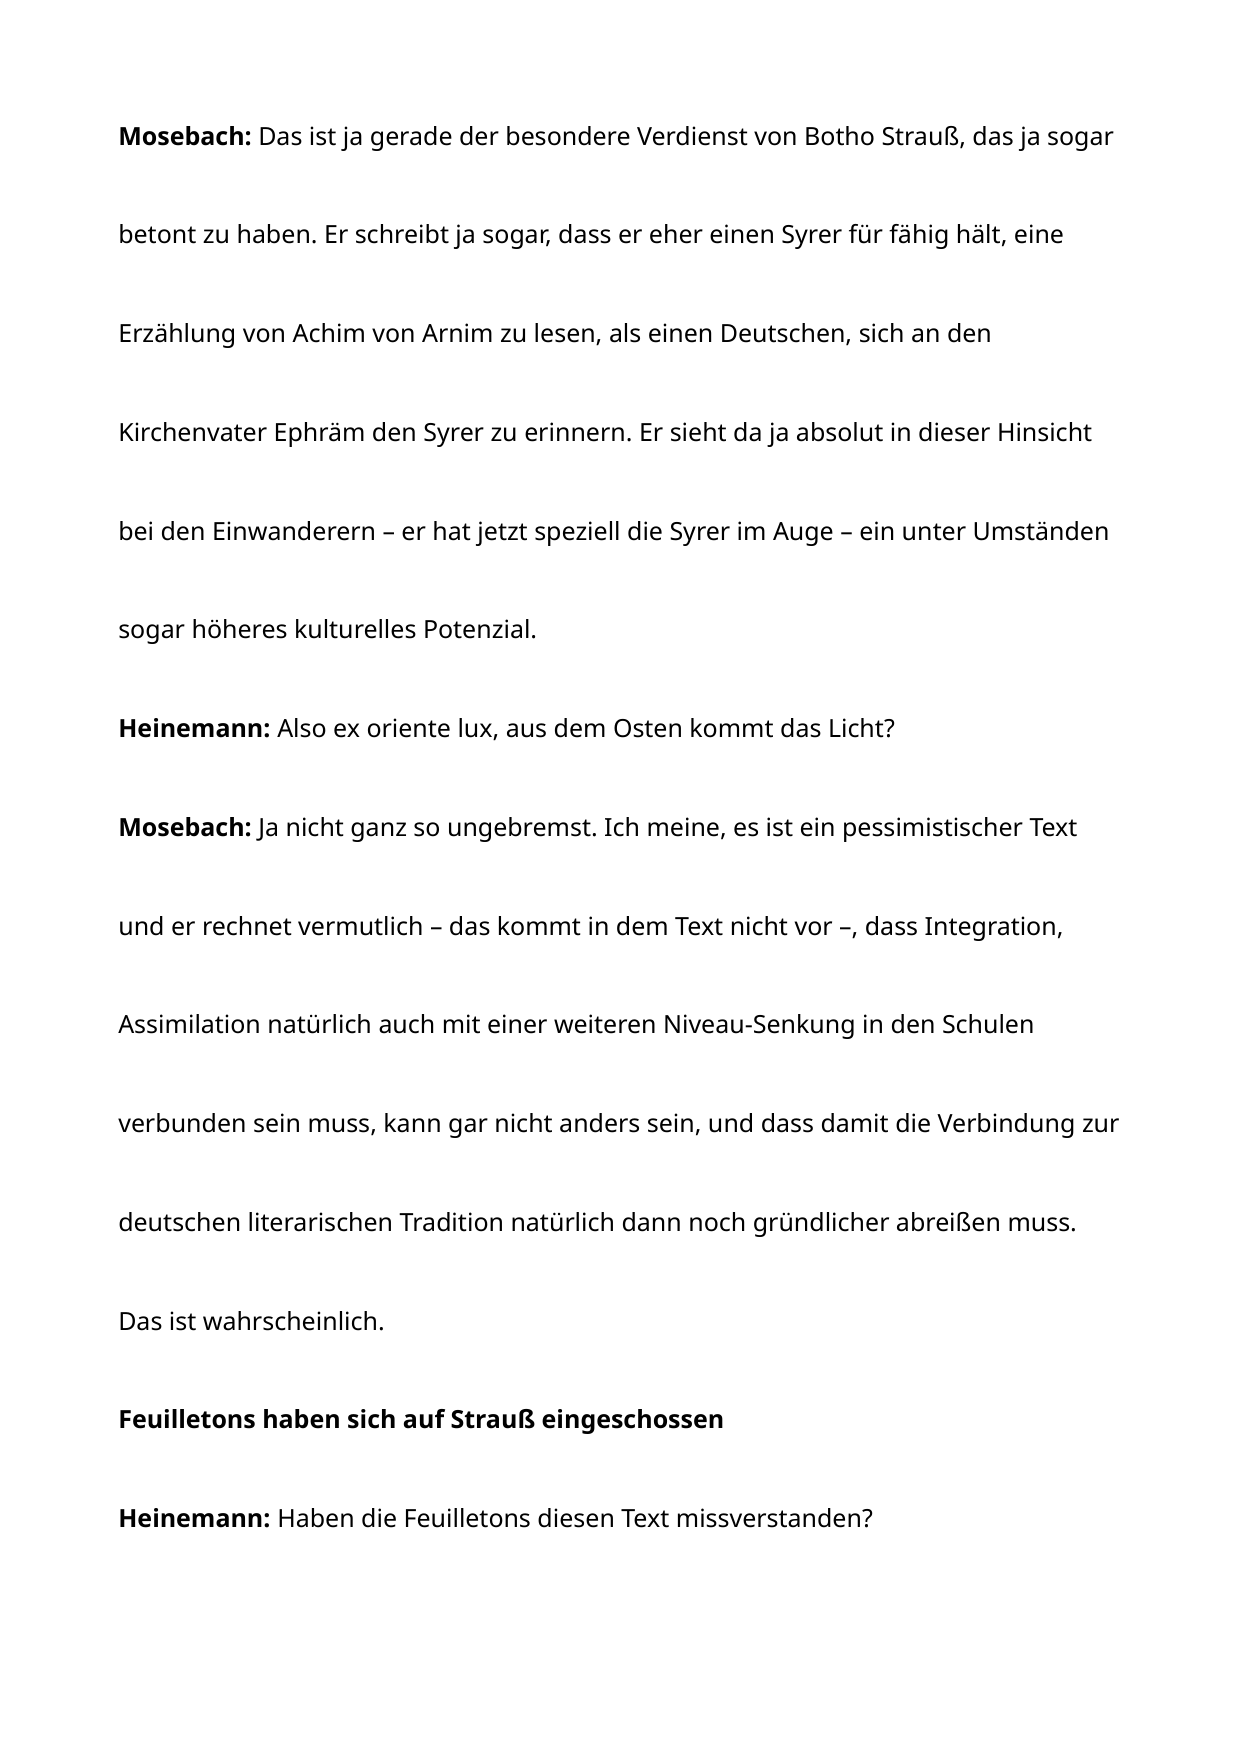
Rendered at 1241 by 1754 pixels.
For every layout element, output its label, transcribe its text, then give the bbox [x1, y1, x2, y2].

text Mosebach: Das ist ja gerade der besondere Verdienst von Botho Strauß, das ja sogar betont zu haben. Er schreibt ja sogar, dass er eher einen Syrer für fähig hält, eine Erzählung von Achim von Arnim zu lesen, als einen Deutschen, sich an den Kirchenvater Ephräm den Syrer zu erinnern. Er sieht da ja absolut in dieser Hinsicht bei den Einwanderern – er hat jetzt speziell die Syrer im Auge – ein unter Umständen sogar höheres kulturelles Potenzial. [118, 118, 1122, 646]
text Heinemann: Also ex oriente lux, aus dem Osten kommt das Licht? [118, 711, 1122, 745]
text Feuilletons haben sich auf Strauß eingeschossen [118, 1402, 1122, 1436]
text Mosebach: Ja nicht ganz so ungebremst. Ich meine, es ist ein pessimistischer Text und er rechnet vermutlich – das kommt in dem Text nicht vor –, dass Integration, Assimilation natürlich auch mit einer weiteren Niveau-Senkung in den Schulen verbunden sein muss, kann gar nicht anders sein, und dass damit die Verbindung zur deutschen literarischen Tradition natürlich dann noch gründlicher abreißen muss. Das ist wahrscheinlich. [118, 809, 1122, 1337]
text Heinemann: Haben die Feuilletons diesen Text missverstanden? [118, 1501, 1122, 1535]
